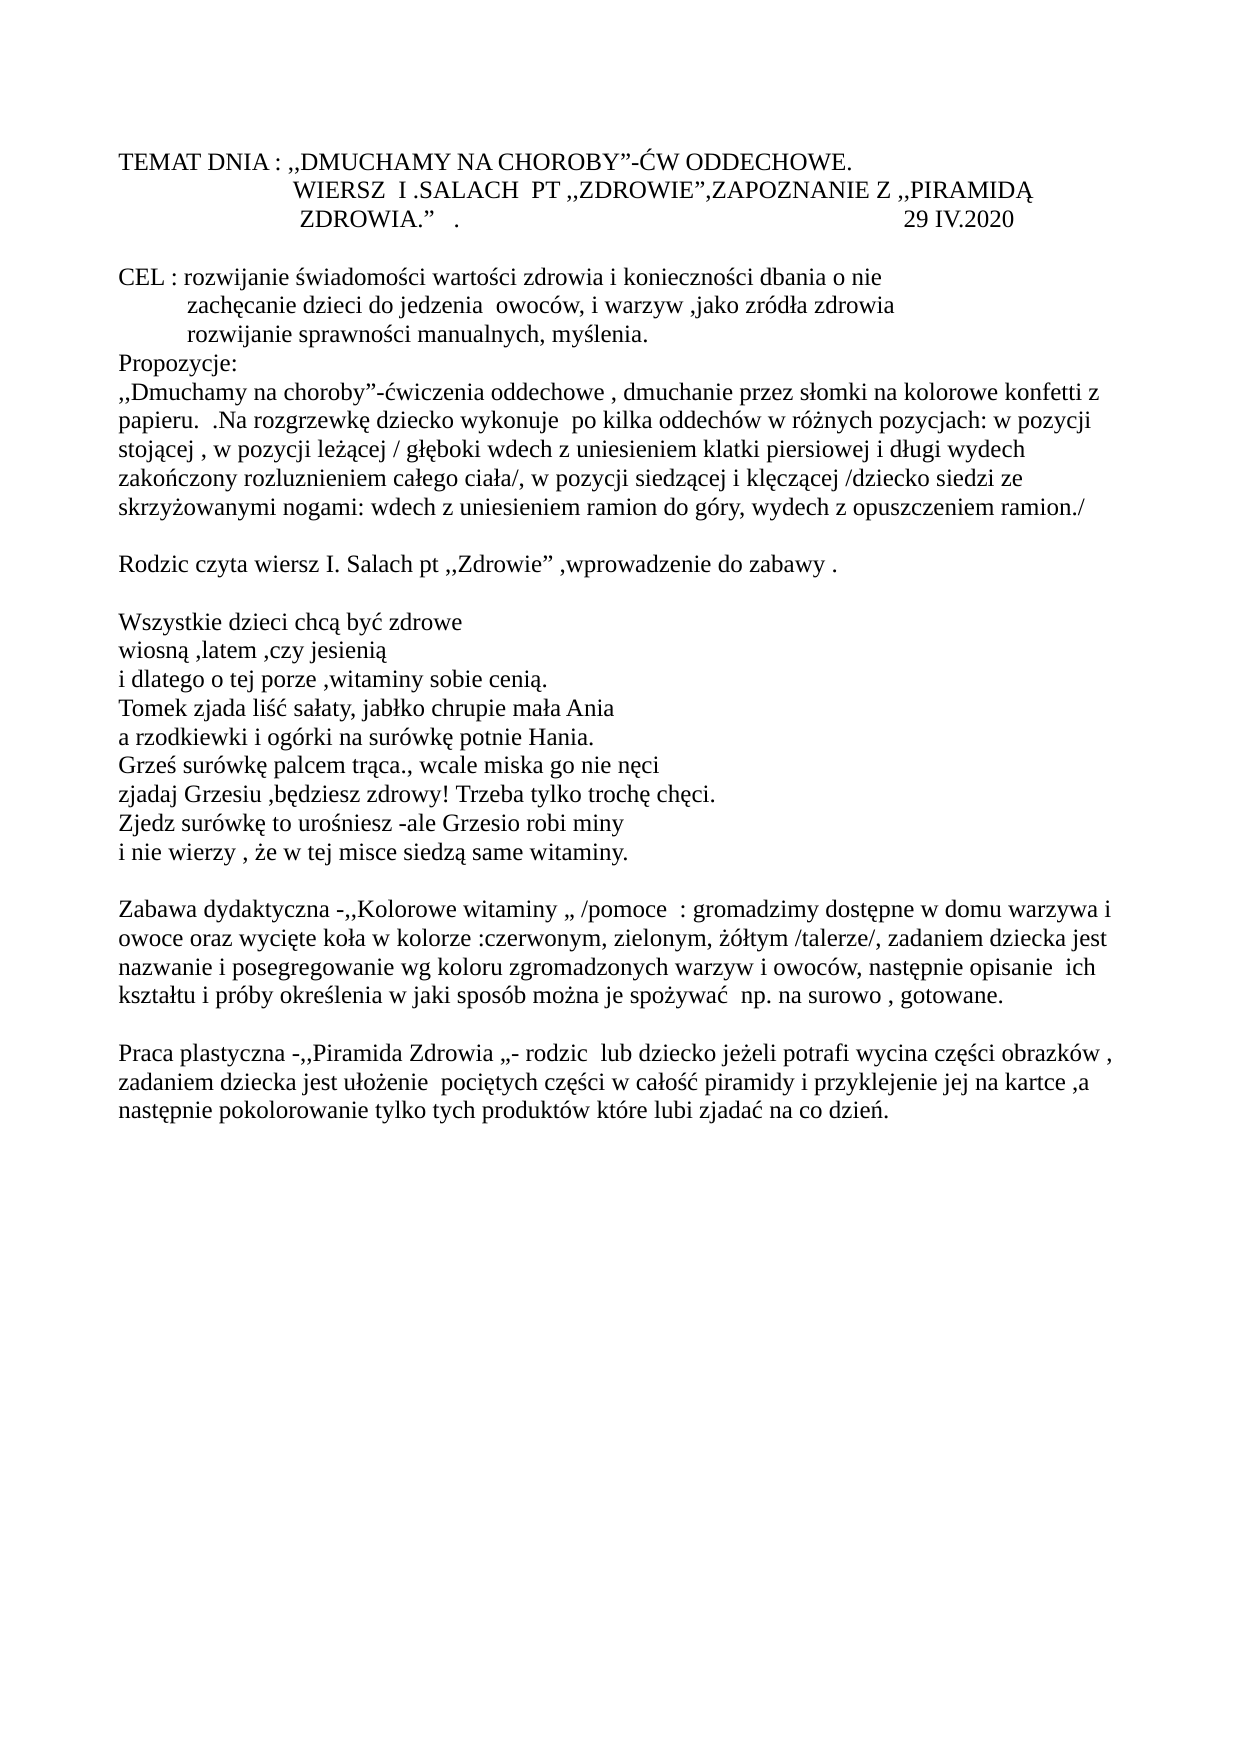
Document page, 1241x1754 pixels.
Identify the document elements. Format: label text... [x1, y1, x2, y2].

text Zjedz surówkę to urośniesz -ale Grzesio robi miny [118, 808, 1122, 837]
text ,,Dmuchamy na choroby”-ćwiczenia oddechowe , dmuchanie przez słomki na kolorowe konfetti z papieru. .Na rozgrzewkę dziecko wykonuje po kilka oddechów w różnych pozycjach: w pozycji stojącej , w pozycji leżącej / głęboki wdech z uniesieniem klatki piersiowej i długi wydech zakończony rozluznieniem całego ciała/, w pozycji siedzącej i klęczącej /dziecko siedzi ze skrzyżowanymi nogami: wdech z uniesieniem ramion do góry, wydech z opuszczeniem ramion./ [118, 377, 1122, 521]
text rozwijanie sprawności manualnych, myślenia. [118, 319, 1122, 348]
text i dlatego o tej porze ,witaminy sobie cenią. [118, 664, 1122, 693]
text Grześ surówkę palcem trąca., wcale miska go nie nęci [118, 751, 1122, 779]
text Wszystkie dzieci chcą być zdrowe [118, 607, 1122, 636]
text Zabawa dydaktyczna -,,Kolorowe witaminy „ /pomoce : gromadzimy dostępne w domu warzywa i owoce oraz wycięte koła w kolorze :czerwonym, zielonym, żółtym /talerze/, zadaniem dziecka jest nazwanie i posegregowanie wg koloru zgromadzonych warzyw i owoców, następnie opisanie ich kształtu i próby określenia w jaki sposób można je spożywać np. na surowo , gotowane. [118, 894, 1122, 1009]
text Propozycje: [118, 348, 1122, 377]
text TEMAT DNIA : ,,DMUCHAMY NA CHOROBY”-ĆW ODDECHOWE. [118, 147, 1122, 176]
text Rodzic czyta wiersz I. Salach pt ,,Zdrowie” ,wprowadzenie do zabawy . [118, 549, 1122, 578]
text ZDROWIA.” . 29 IV.2020 [118, 204, 1122, 233]
text i nie wierzy , że w tej misce siedzą same witaminy. [118, 837, 1122, 866]
text wiosną ,latem ,czy jesienią [118, 636, 1122, 664]
text Praca plastyczna -,,Piramida Zdrowia „- rodzic lub dziecko jeżeli potrafi wycina części obrazków , zadaniem dziecka jest ułożenie pociętych części w całość piramidy i przyklejenie jej na kartce ,a następnie pokolorowanie tylko tych produktów które lubi zjadać na co dzień. [118, 1038, 1122, 1124]
text a rzodkiewki i ogórki na surówkę potnie Hania. [118, 722, 1122, 751]
text zachęcanie dzieci do jedzenia owoców, i warzyw ,jako zródła zdrowia [118, 291, 1122, 319]
text Tomek zjada liść sałaty, jabłko chrupie mała Ania [118, 693, 1122, 722]
text WIERSZ I .SALACH PT ,,ZDROWIE”,ZAPOZNANIE Z ,,PIRAMIDĄ [118, 176, 1122, 204]
text zjadaj Grzesiu ,będziesz zdrowy! Trzeba tylko trochę chęci. [118, 779, 1122, 808]
text CEL : rozwijanie świadomości wartości zdrowia i konieczności dbania o nie [118, 262, 1122, 291]
